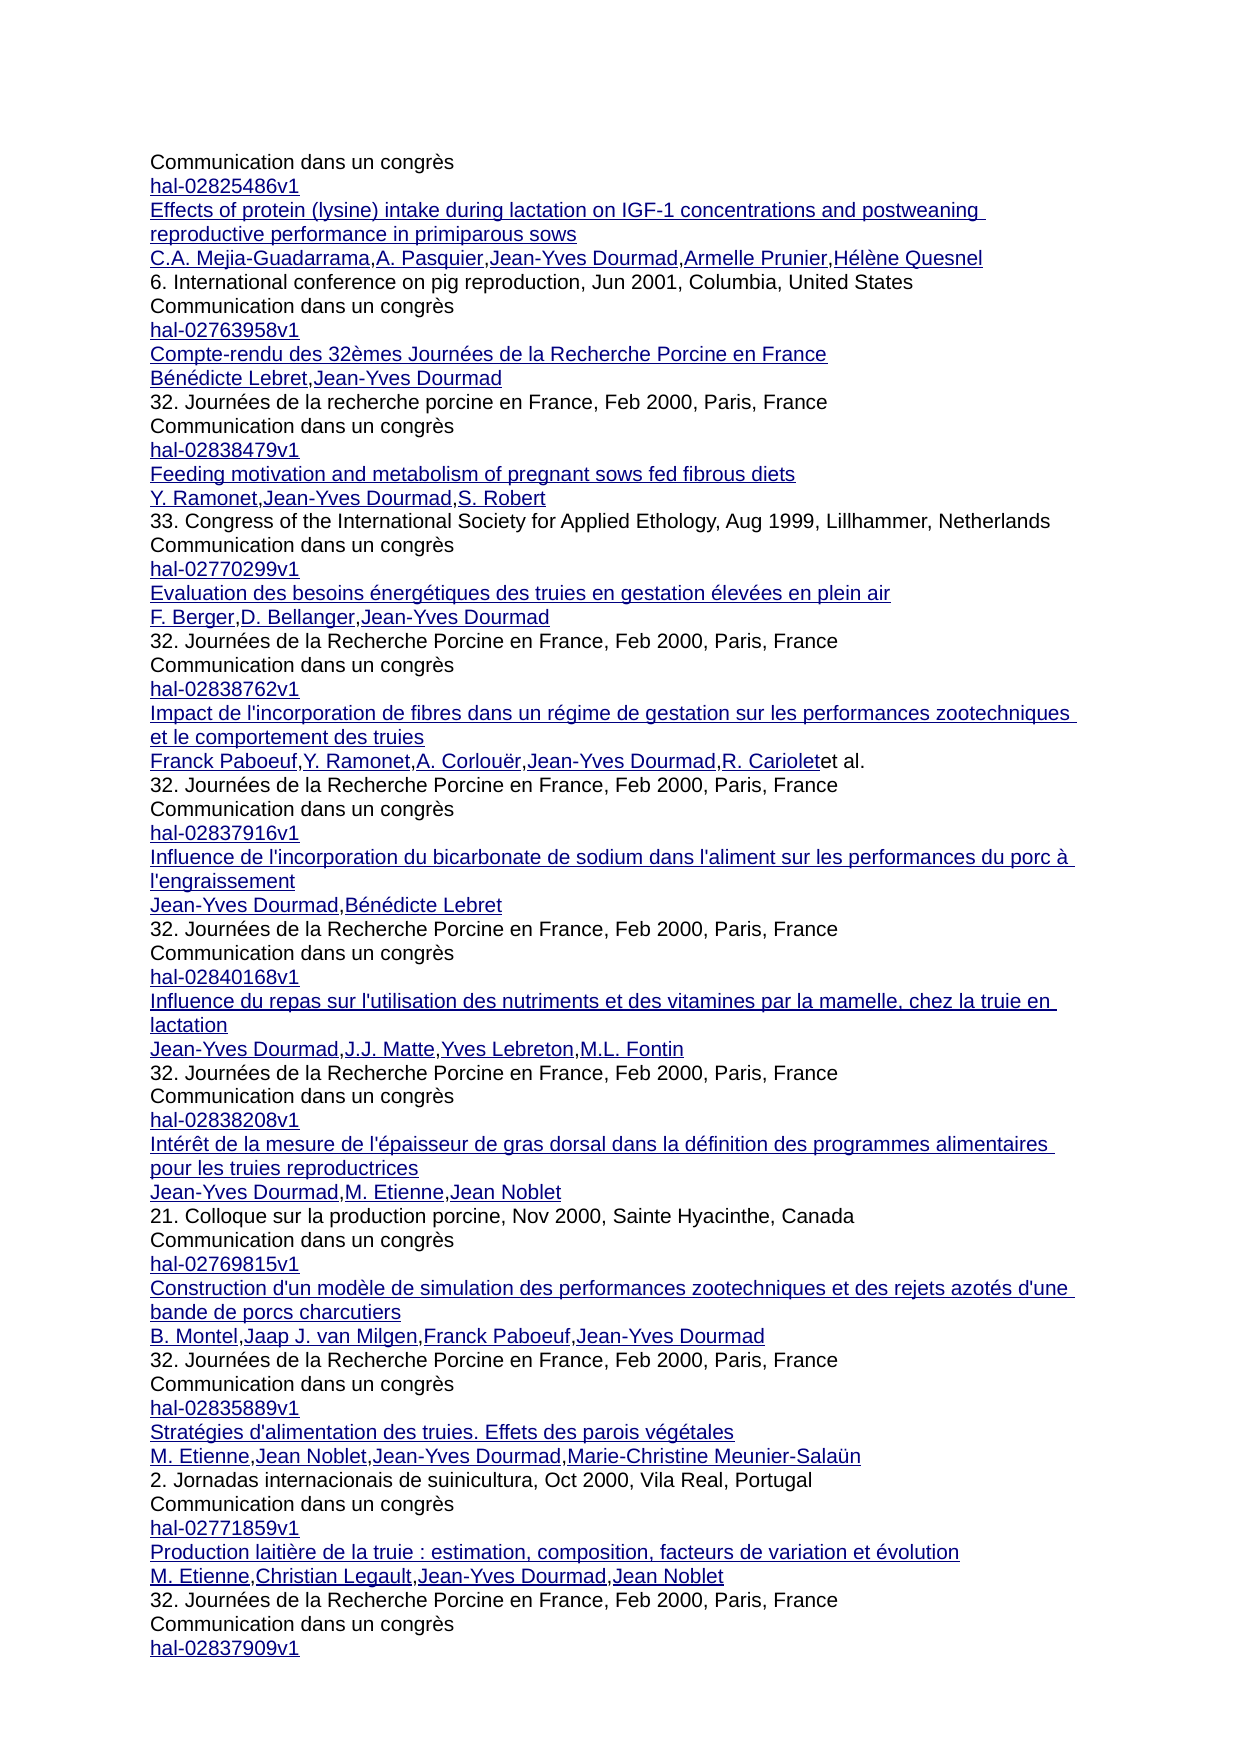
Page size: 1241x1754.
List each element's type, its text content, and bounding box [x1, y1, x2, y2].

table_cell Stratégies d'alimentation des truies. Effets des parois végétales M. Etienne,Jean Noblet,Jean-Yves Dourmad,Marie-Christine Meunier-Salaün 2. Jornadas internacionais de suinicultura, Oct 2000, Vila Real, Portugal Communication dans un congrès hal-02771859v1 [150, 1420, 1090, 1539]
table_cell Effects of protein (lysine) intake during lactation on IGF-1 concentrations and postweaning reproductive performance in primiparous sows C.A. Mejia-Guadarrama,A. Pasquier,Jean-Yves Dourmad,Armelle Prunier,Hélène Quesnel 6. International conference on pig reproduction, Jun 2001, Columbia, United States Communication dans un congrès hal-02763958v1 [150, 198, 1090, 342]
table_cell Compte-rendu des 32èmes Journées de la Recherche Porcine en France Bénédicte Lebret,Jean-Yves Dourmad 32. Journées de la recherche porcine en France, Feb 2000, Paris, France Communication dans un congrès hal-02838479v1 [150, 342, 1090, 461]
table_cell Production laitière de la truie : estimation, composition, facteurs de variation et évolution M. Etienne,Christian Legault,Jean-Yves Dourmad,Jean Noblet 32. Journées de la Recherche Porcine en France, Feb 2000, Paris, France Communication dans un congrès hal-02837909v1 [150, 1540, 1090, 1659]
table_cell Communication dans un congrès hal-02825486v1 [150, 150, 1090, 198]
table_cell Influence du repas sur l'utilisation des nutriments et des vitamines par la mamelle, chez la truie en lactation Jean-Yves Dourmad,J.J. Matte,Yves Lebreton,M.L. Fontin 32. Journées de la Recherche Porcine en France, Feb 2000, Paris, France Communication dans un congrès hal-02838208v1 [150, 989, 1090, 1132]
table_cell Construction d'un modèle de simulation des performances zootechniques et des rejets azotés d'une bande de porcs charcutiers B. Montel,Jaap J. van Milgen,Franck Paboeuf,Jean-Yves Dourmad 32. Journées de la Recherche Porcine en France, Feb 2000, Paris, France Communication dans un congrès hal-02835889v1 [150, 1276, 1090, 1420]
table_cell Feeding motivation and metabolism of pregnant sows fed fibrous diets Y. Ramonet,Jean-Yves Dourmad,S. Robert 33. Congress of the International Society for Applied Ethology, Aug 1999, Lillhammer, Netherlands Communication dans un congrès hal-02770299v1 [150, 461, 1090, 581]
table_cell Evaluation des besoins énergétiques des truies en gestation élevées en plein air F. Berger,D. Bellanger,Jean-Yves Dourmad 32. Journées de la Recherche Porcine en France, Feb 2000, Paris, France Communication dans un congrès hal-02838762v1 [150, 581, 1090, 701]
table_cell Influence de l'incorporation du bicarbonate de sodium dans l'aliment sur les performances du porc à l'engraissement Jean-Yves Dourmad,Bénédicte Lebret 32. Journées de la Recherche Porcine en France, Feb 2000, Paris, France Communication dans un congrès hal-02840168v1 [150, 845, 1090, 988]
table_cell Impact de l'incorporation de fibres dans un régime de gestation sur les performances zootechniques et le comportement des truies Franck Paboeuf,Y. Ramonet,A. Corlouër,Jean-Yves Dourmad,R. Carioletet al. 32. Journées de la Recherche Porcine en France, Feb 2000, Paris, France Communication dans un congrès hal-02837916v1 [150, 701, 1090, 845]
table_cell Intérêt de la mesure de l'épaisseur de gras dorsal dans la définition des programmes alimentaires pour les truies reproductrices Jean-Yves Dourmad,M. Etienne,Jean Noblet 21. Colloque sur la production porcine, Nov 2000, Sainte Hyacinthe, Canada Communication dans un congrès hal-02769815v1 [150, 1132, 1090, 1276]
